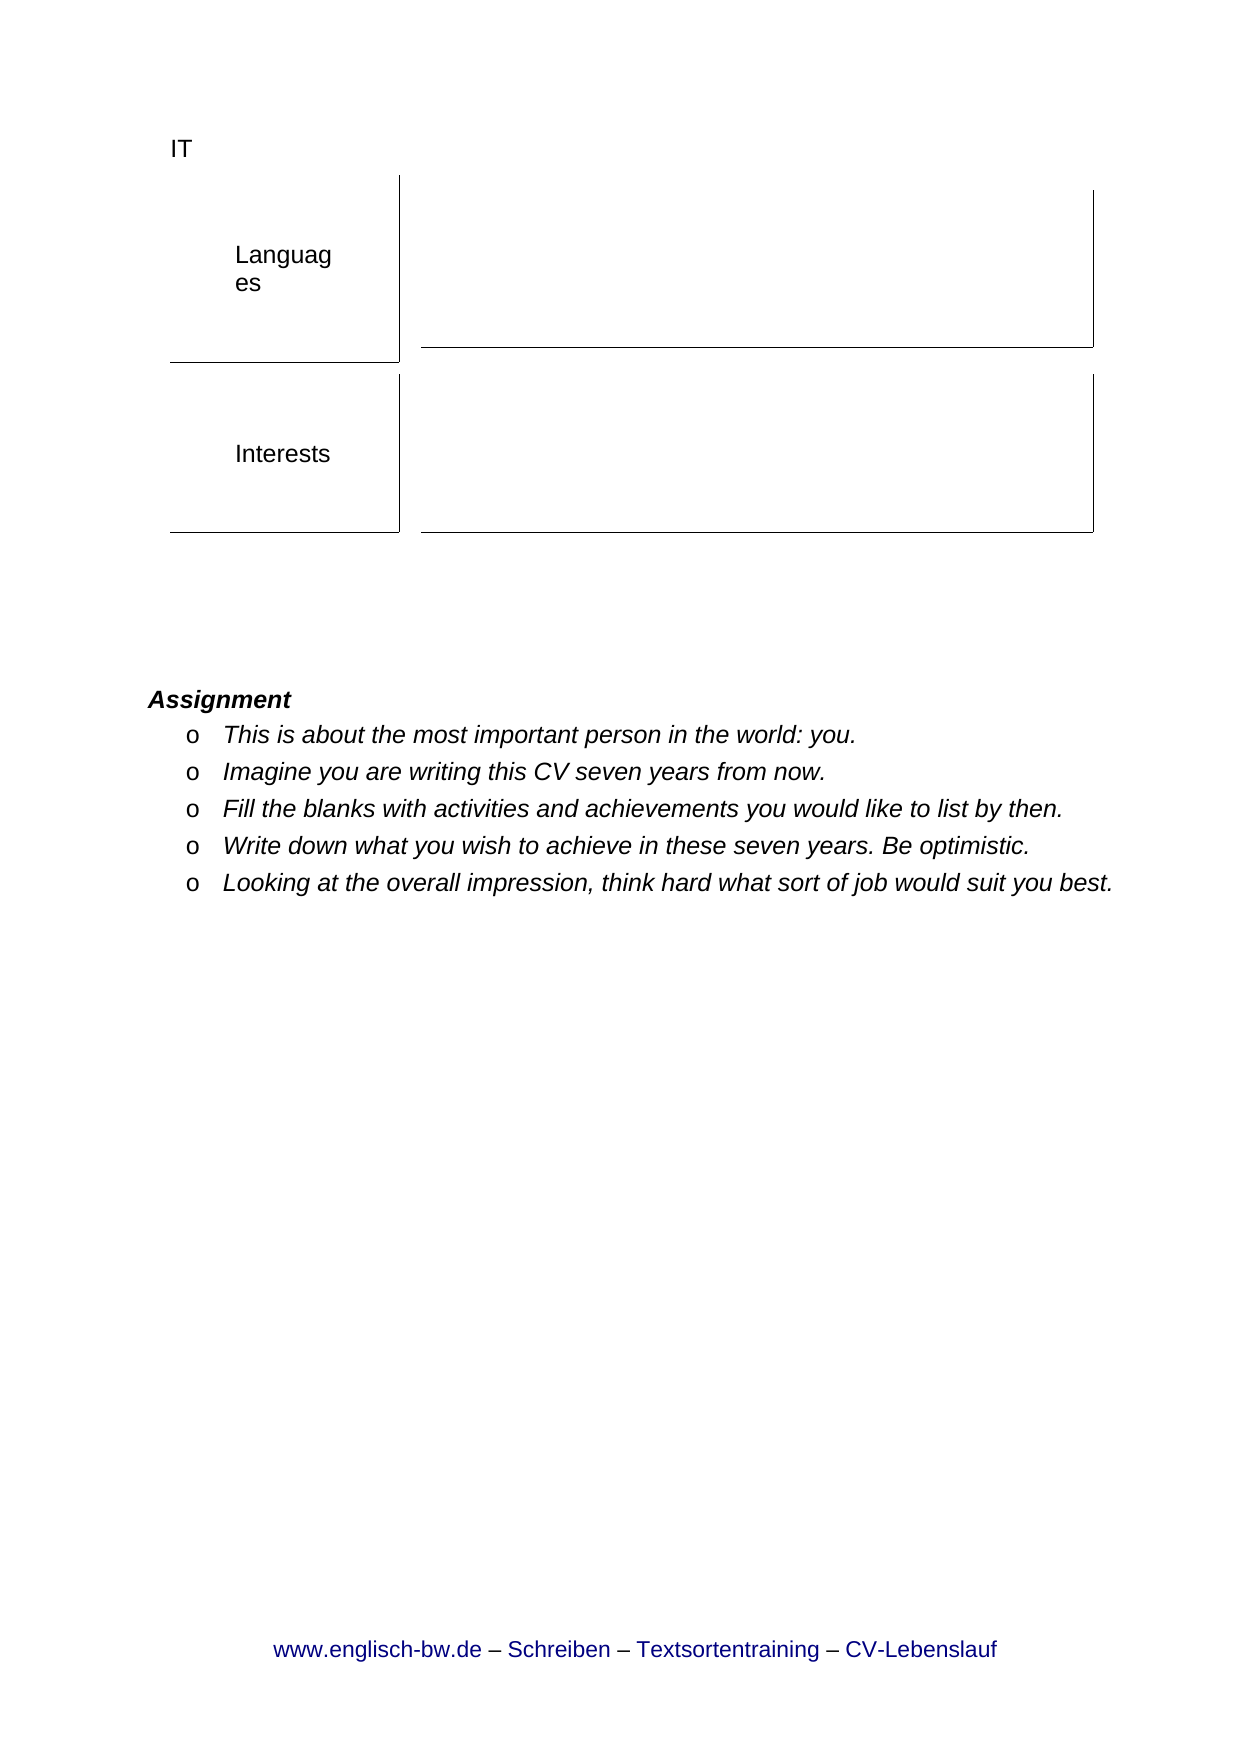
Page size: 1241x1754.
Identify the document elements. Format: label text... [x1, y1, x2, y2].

list Looking at the overall impression, think hard what sort of job would suit you best. [185, 868, 1122, 899]
list Fill the blanks with activities and achievements you would like to list by then. [185, 794, 1122, 825]
table_cell Languages [159, 169, 410, 368]
list Write down what you wish to achieve in these seven years. Be optimistic. [185, 831, 1122, 862]
table_cell [410, 128, 1104, 169]
text Assignment [148, 685, 1122, 713]
table_cell IT [159, 128, 410, 169]
list Imagine you are writing this CV seven years from now. [185, 757, 1122, 788]
table_cell [159, 74, 1104, 128]
table_cell Interests [159, 368, 410, 538]
table_cell [410, 368, 1104, 538]
table_cell [410, 169, 1104, 368]
list This is about the most important person in the world: you. [185, 720, 1122, 751]
